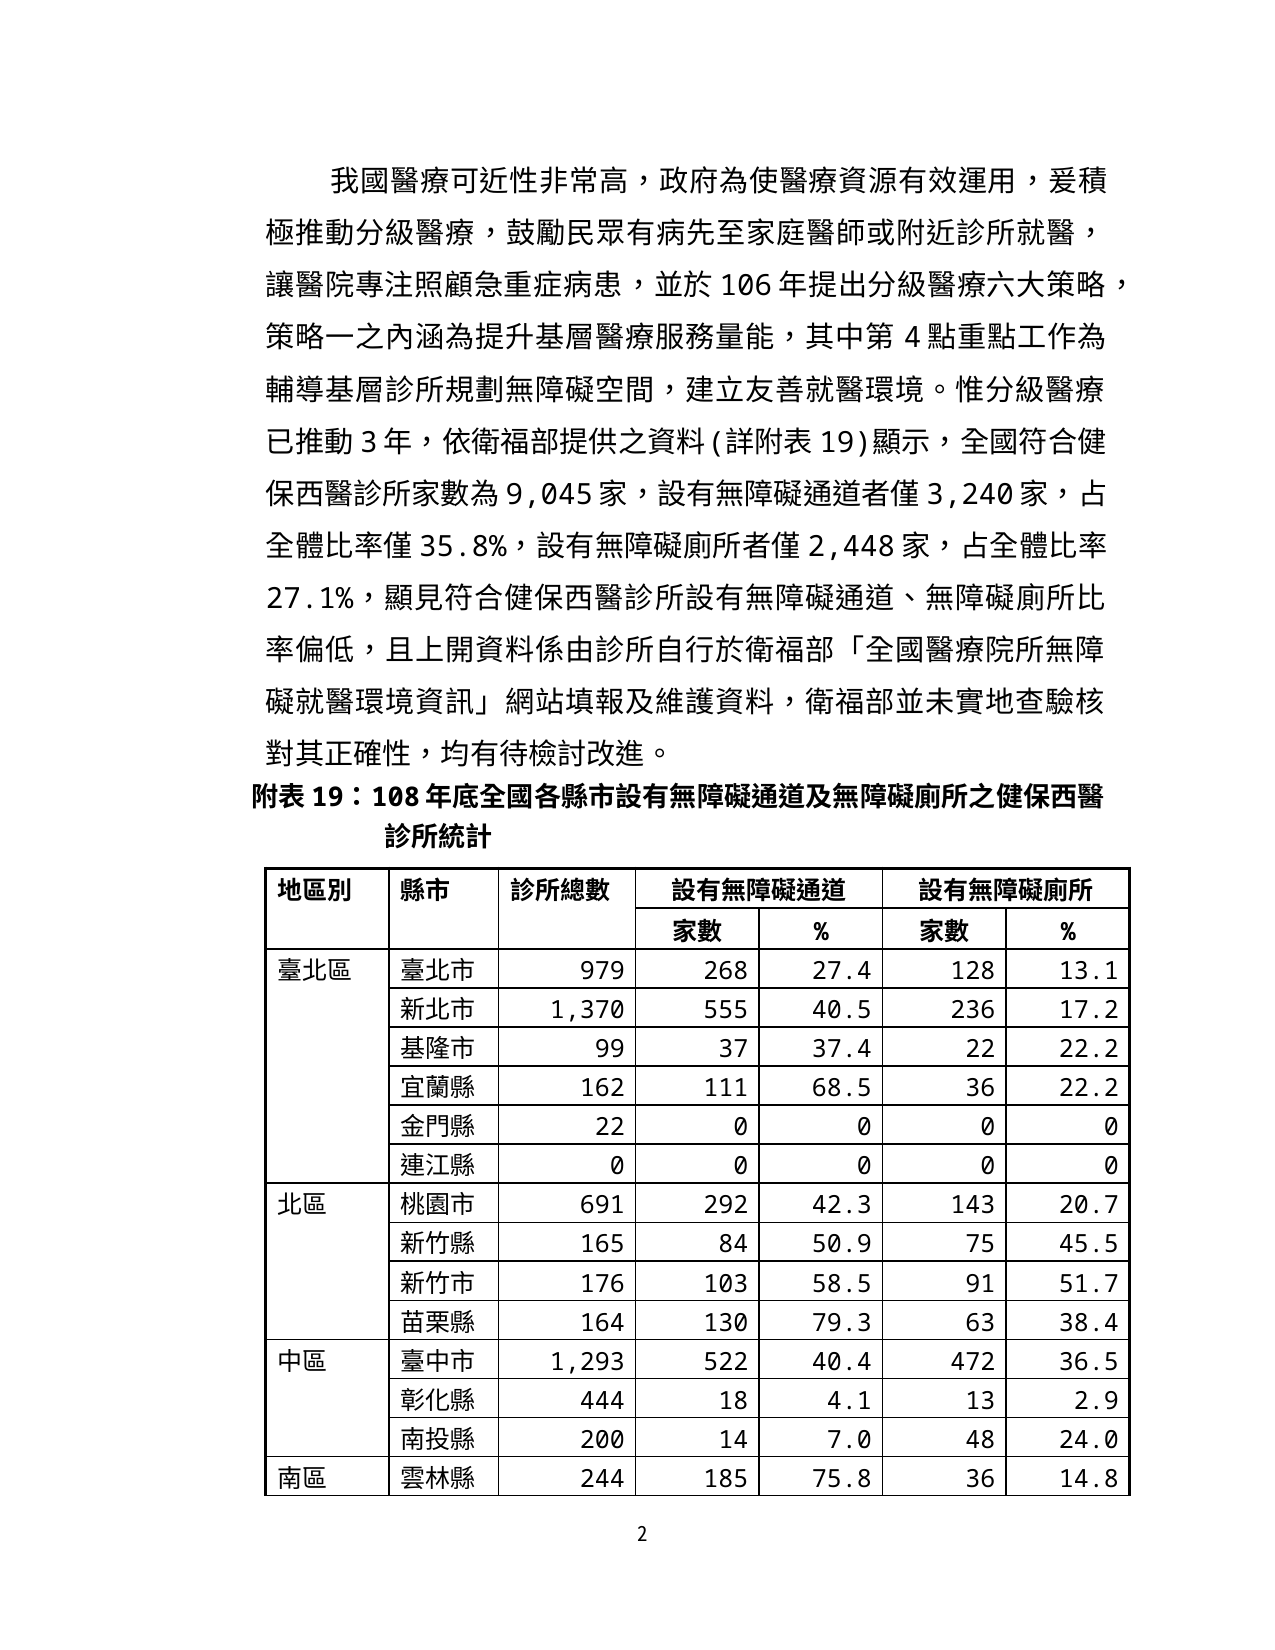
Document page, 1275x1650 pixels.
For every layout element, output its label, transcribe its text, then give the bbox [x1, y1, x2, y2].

table_cell 103 [636, 1262, 758, 1299]
table_cell 0 [760, 1145, 882, 1182]
table_cell 24.0 [1007, 1418, 1128, 1456]
table_cell 40.4 [760, 1340, 882, 1378]
table_cell 0 [1007, 1145, 1128, 1182]
table_cell 2.9 [1007, 1379, 1128, 1417]
table_cell 444 [499, 1379, 635, 1417]
table_cell 42.3 [760, 1184, 882, 1221]
table_cell 22 [883, 1028, 1005, 1065]
table_cell 37.4 [760, 1028, 882, 1065]
table_cell 17.2 [1007, 989, 1128, 1026]
table_cell 472 [883, 1340, 1005, 1378]
table_cell 4.1 [760, 1379, 882, 1417]
table_cell 165 [499, 1223, 635, 1260]
table_cell 36 [883, 1067, 1005, 1104]
table_cell 新竹市 [390, 1262, 498, 1299]
table_cell 555 [636, 989, 758, 1026]
table_cell 22.2 [1007, 1028, 1128, 1065]
table_cell 0 [883, 1145, 1005, 1182]
text 附表19：108年底全國各縣市設有無障礙通道及無障礙廁所之健保西醫診所統計 [251, 775, 1107, 854]
table_cell % [760, 909, 882, 948]
table_cell 84 [636, 1223, 758, 1260]
table_cell 南投縣 [390, 1418, 498, 1456]
table_cell 130 [636, 1301, 758, 1338]
table_cell 91 [883, 1262, 1005, 1299]
table_cell 基隆市 [390, 1028, 498, 1065]
table_cell 38.4 [1007, 1301, 1128, 1338]
table_cell 200 [499, 1418, 635, 1456]
table_header 縣市 [390, 870, 498, 948]
table_cell 268 [636, 950, 758, 987]
table_header 地區別 [267, 870, 388, 948]
table_cell 691 [499, 1184, 635, 1221]
table_cell 北區 [267, 1184, 388, 1338]
table_cell 0 [1007, 1106, 1128, 1143]
table_cell 1,370 [499, 989, 635, 1026]
table_cell 143 [883, 1184, 1005, 1221]
table_cell 1,293 [499, 1340, 635, 1378]
table_cell 63 [883, 1301, 1005, 1338]
table_cell 45.5 [1007, 1223, 1128, 1260]
table_cell 244 [499, 1457, 635, 1495]
table_cell 臺北區 [267, 950, 388, 1182]
table_cell 14.8 [1007, 1457, 1128, 1495]
table_cell 27.4 [760, 950, 882, 987]
table_cell 292 [636, 1184, 758, 1221]
table_header 診所總數 [499, 870, 635, 948]
table_cell 75 [883, 1223, 1005, 1260]
table_cell 0 [636, 1145, 758, 1182]
table_cell 家數 [636, 909, 758, 948]
table_cell 36 [883, 1457, 1005, 1495]
text 我國醫療可近性非常高，政府為使醫療資源有效運用，爰積極推動分級醫療，鼓勵民眾有病先至家庭醫師或附近診所就醫，讓醫院專注照顧急重症病患，並於106年提出分級醫療六大策略，策略一之內涵為提升基層醫療服務量能，其中第4點重點工作為輔導基層診所規劃無障礙空間，建立友善就醫環境。惟分級醫療已推動3年，依衛福部提供之資料(詳附表19)顯示，全國符合健保西醫診所家數為9,045家，設有無障礙通道者僅3,240家，占全體比率僅35.8%，設有無障礙廁所者僅2,448家，占全體比率27.1%，顯見符合健保西醫診所設有無障礙通道、無障礙廁所比率偏低，且上開資料係由診所自行於衛福部「全國醫療院所無障礙就醫環境資訊」網站填報及維護資料，衛福部並未實地查驗核對其正確性，均有待檢討改進。 [266, 150, 1107, 775]
table_cell 連江縣 [390, 1145, 498, 1182]
table_cell 185 [636, 1457, 758, 1495]
table_cell 79.3 [760, 1301, 882, 1338]
table_cell 13 [883, 1379, 1005, 1417]
table_cell % [1007, 909, 1128, 948]
table_cell 162 [499, 1067, 635, 1104]
table_cell 22.2 [1007, 1067, 1128, 1104]
table_cell 128 [883, 950, 1005, 987]
table_cell 0 [760, 1106, 882, 1143]
table_cell 50.9 [760, 1223, 882, 1260]
table_cell 新北市 [390, 989, 498, 1026]
table_cell 14 [636, 1418, 758, 1456]
table_cell 22 [499, 1106, 635, 1143]
table_cell 7.0 [760, 1418, 882, 1456]
table_cell 176 [499, 1262, 635, 1299]
table_header 設有無障礙通道 [636, 870, 882, 907]
table_cell 13.1 [1007, 950, 1128, 987]
table_cell 臺北市 [390, 950, 498, 987]
table_cell 0 [636, 1106, 758, 1143]
table_cell 金門縣 [390, 1106, 498, 1143]
table_cell 979 [499, 950, 635, 987]
table_cell 中區 [267, 1340, 388, 1456]
table_cell 彰化縣 [390, 1379, 498, 1417]
table_cell 68.5 [760, 1067, 882, 1104]
table_header 設有無障礙廁所 [883, 870, 1128, 907]
table_cell 18 [636, 1379, 758, 1417]
table_cell 51.7 [1007, 1262, 1128, 1299]
table_cell 40.5 [760, 989, 882, 1026]
table_cell 雲林縣 [390, 1457, 498, 1495]
table_cell 苗栗縣 [390, 1301, 498, 1338]
table_cell 南區 [267, 1457, 388, 1495]
table_cell 0 [883, 1106, 1005, 1143]
table_cell 20.7 [1007, 1184, 1128, 1221]
table_cell 522 [636, 1340, 758, 1378]
table_cell 0 [499, 1145, 635, 1182]
table_cell 75.8 [760, 1457, 882, 1495]
table_cell 111 [636, 1067, 758, 1104]
table_cell 臺中市 [390, 1340, 498, 1378]
table_cell 236 [883, 989, 1005, 1026]
table_cell 桃園市 [390, 1184, 498, 1221]
table_cell 家數 [883, 909, 1005, 948]
table_cell 164 [499, 1301, 635, 1338]
table_cell 58.5 [760, 1262, 882, 1299]
table_cell 48 [883, 1418, 1005, 1456]
table_cell 36.5 [1007, 1340, 1128, 1378]
table_cell 新竹縣 [390, 1223, 498, 1260]
table_cell 宜蘭縣 [390, 1067, 498, 1104]
table_cell 99 [499, 1028, 635, 1065]
table_cell 37 [636, 1028, 758, 1065]
